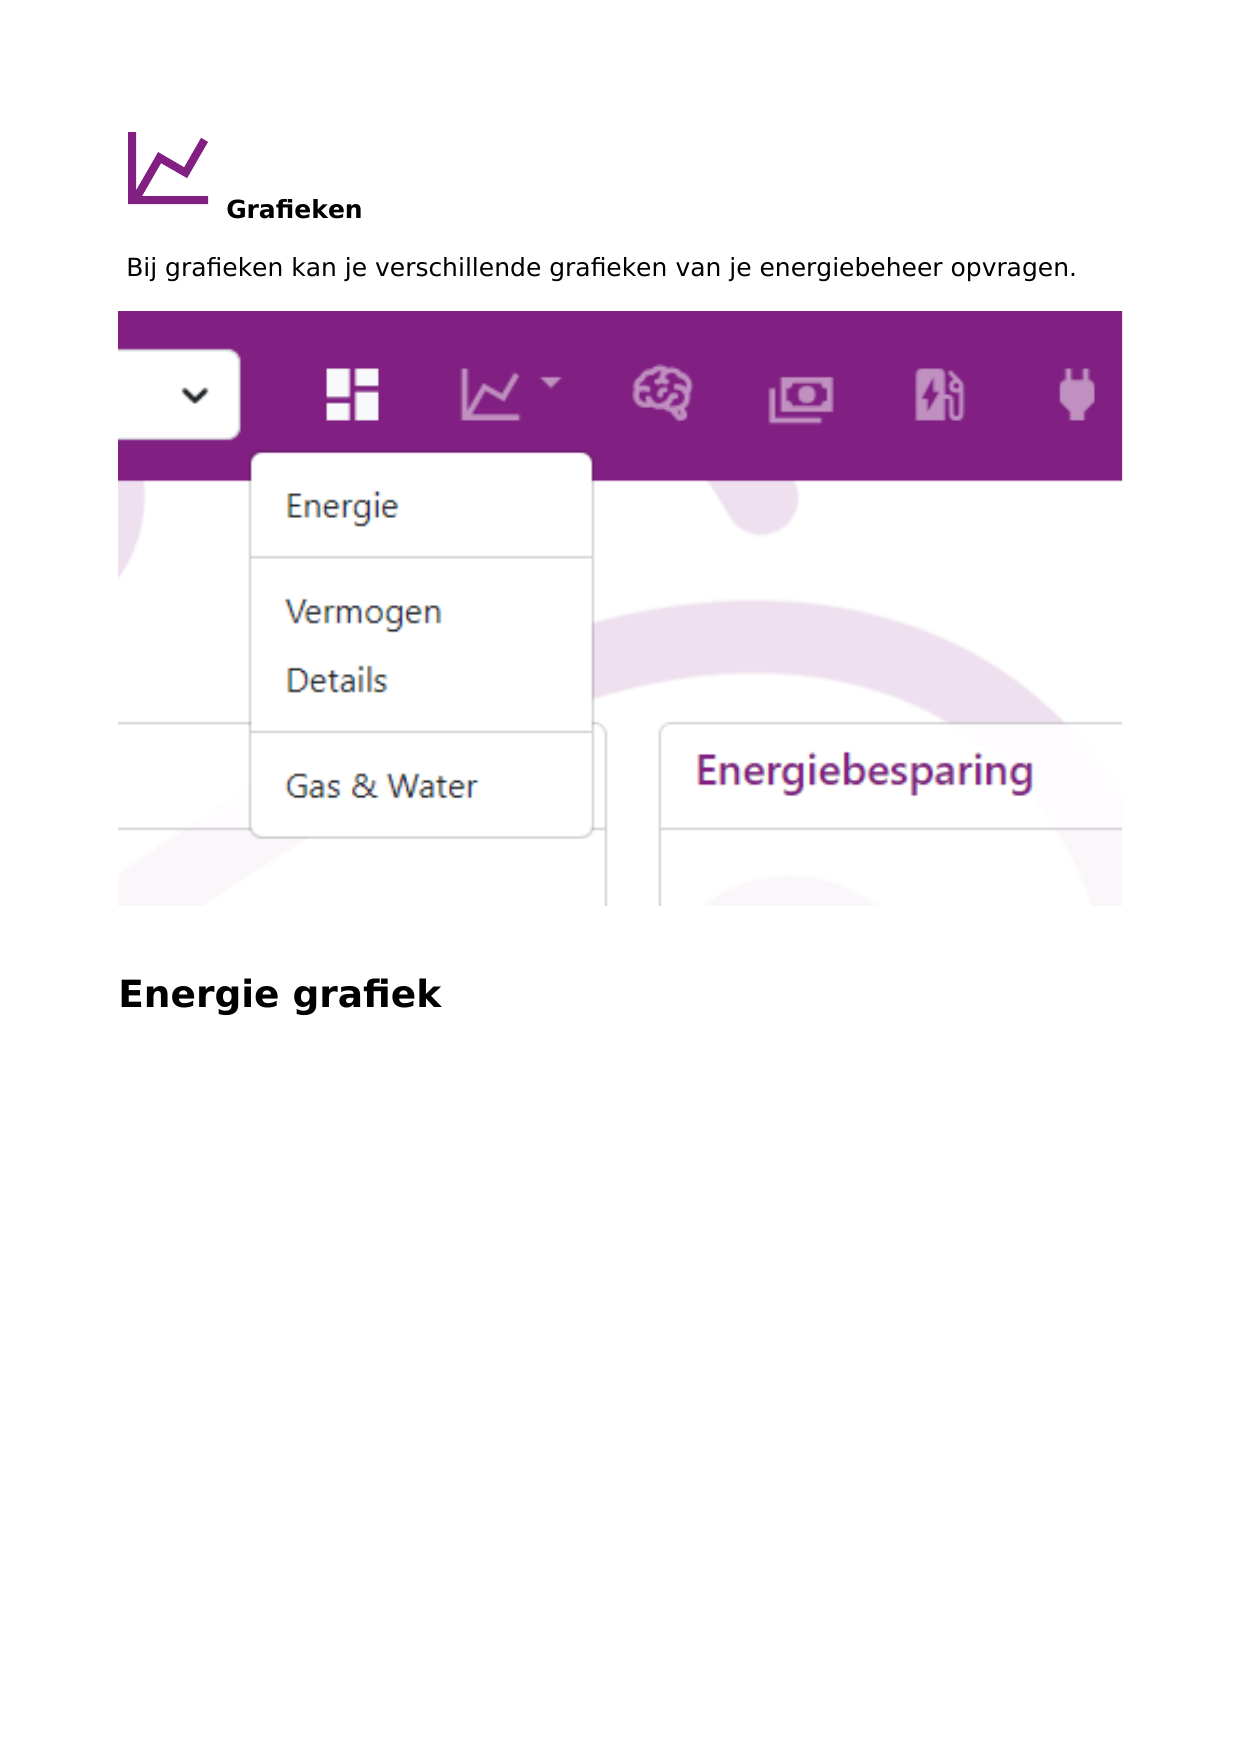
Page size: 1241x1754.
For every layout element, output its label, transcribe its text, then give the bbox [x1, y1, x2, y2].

picture [118, 311, 1123, 906]
text [118, 906, 1122, 935]
subtitle Energie grafiek [118, 973, 1122, 1016]
text Grafieken Bij grafieken kan je verschillende grafieken van je energiebeheer opvragen. [118, 118, 1122, 311]
